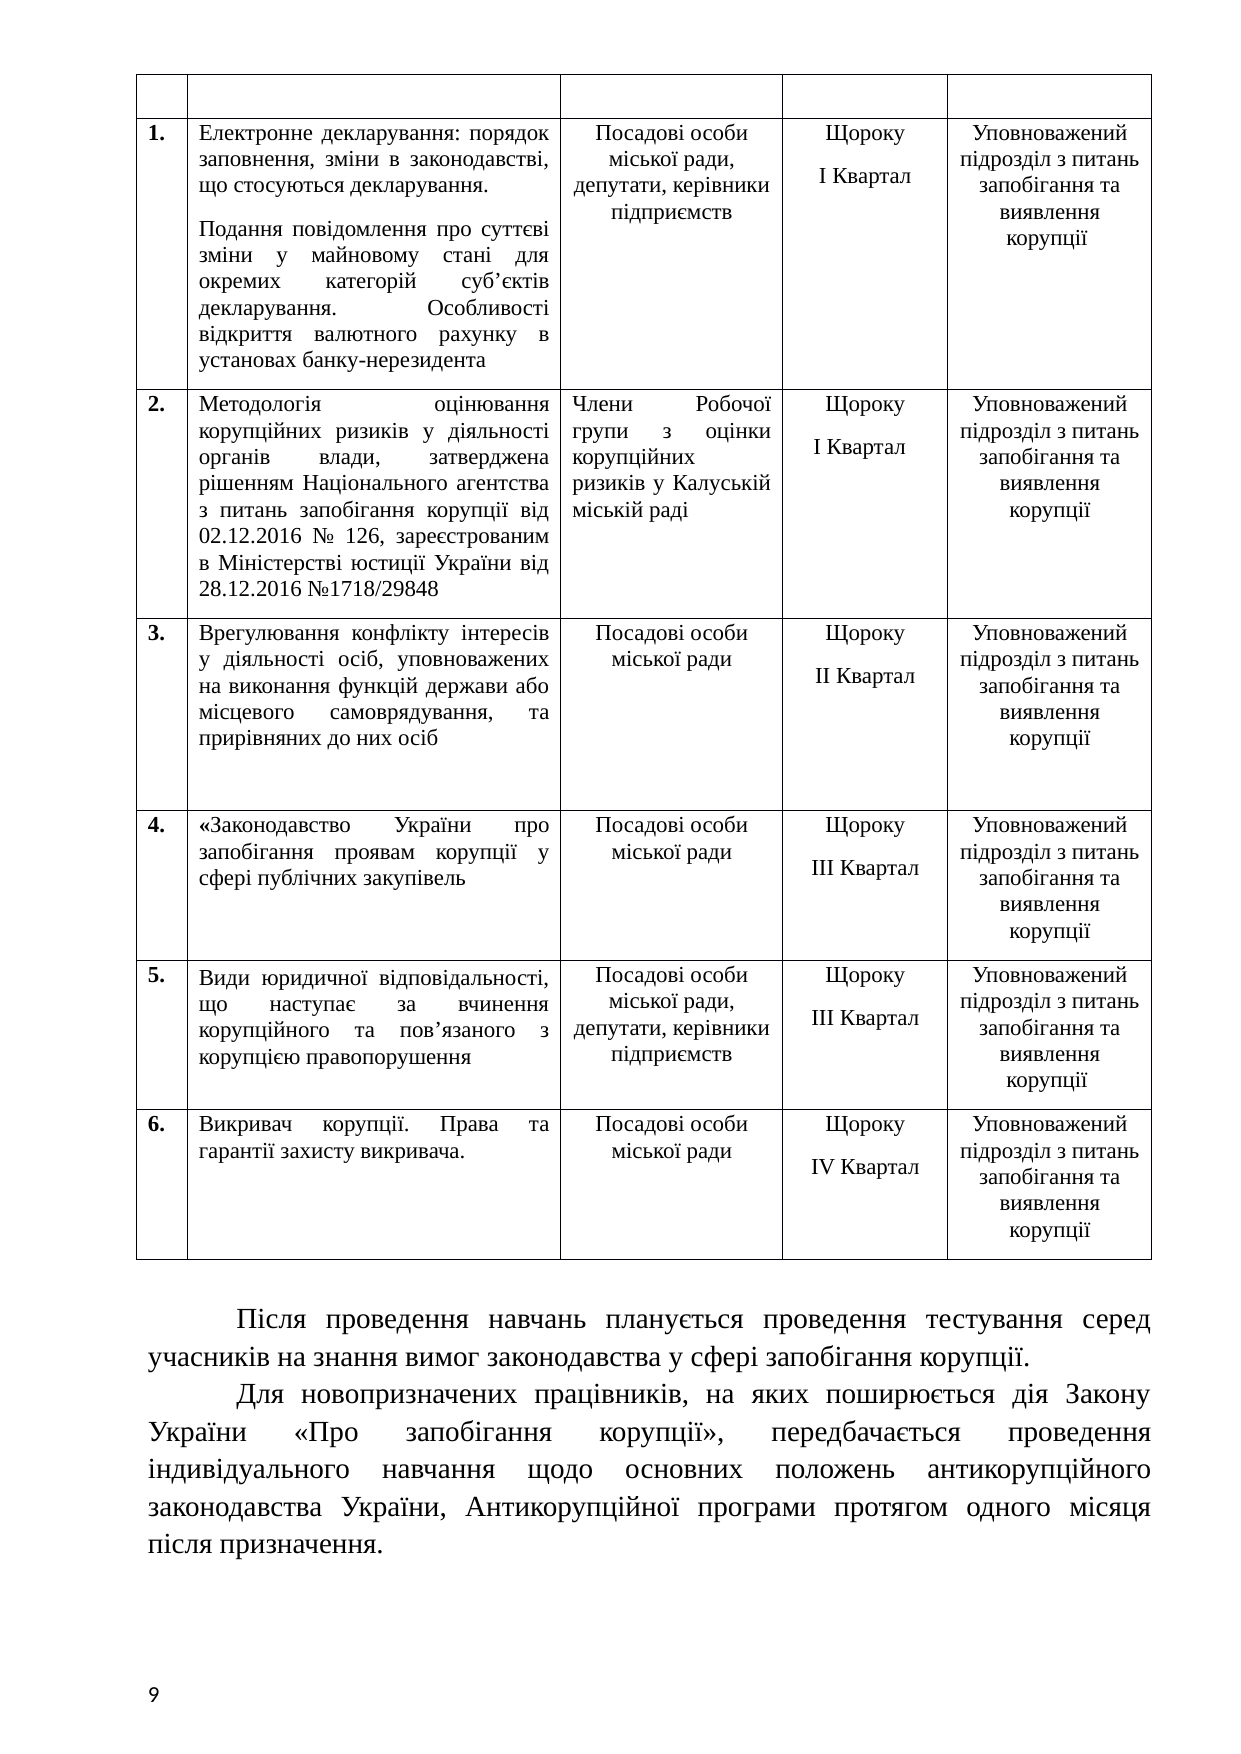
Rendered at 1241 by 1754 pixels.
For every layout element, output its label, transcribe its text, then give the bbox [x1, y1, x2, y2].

table_cell 2. [137, 390, 187, 618]
table_header [948, 75, 1151, 118]
table_cell «Законодавство України про запобігання проявам корупції у сфері публічних закупівель [188, 811, 560, 960]
table_cell Викривач корупції. Права та гарантії захисту викривача. [188, 1110, 560, 1259]
table_cell Члени Робочої групи з оцінки корупційних ризиків у Калуській міській раді [561, 390, 782, 618]
table_cell Щороку ІІ Квартал [783, 619, 947, 810]
table_cell Види юридичної відповідальності, що наступає за вчинення корупційного та пов’язаного з корупцією правопорушення [188, 961, 560, 1109]
table_cell Щороку ІІІ Квартал [783, 811, 947, 960]
table_cell Посадові особи міської ради, депутати, керівники підприємств [561, 961, 782, 1109]
table_header [783, 75, 947, 118]
table_cell Посадові особи міської ради [561, 1110, 782, 1259]
table_cell 5. [137, 961, 187, 1109]
table_cell Уповноважений підрозділ з питань запобігання та виявлення корупції [948, 811, 1151, 960]
table_cell Щороку І Квартал [783, 119, 947, 389]
table_cell Врегулювання конфлікту інтересів у діяльності осіб, уповноважених на виконання функцій держави або місцевого самоврядування, та прирівняних до них осіб [188, 619, 560, 810]
table_cell Уповноважений підрозділ з питань запобігання та виявлення корупції [948, 619, 1151, 810]
text Після проведення навчань планується проведення тестування серед учасників на знання вимог законодавства у сфері запобігання корупції. [148, 1297, 1152, 1372]
table_cell Уповноважений підрозділ з питань запобігання та виявлення корупції [948, 1110, 1151, 1259]
table_cell 1. [137, 119, 187, 389]
table_cell Посадові особи міської ради, депутати, керівники підприємств [561, 119, 782, 389]
table_cell 3. [137, 619, 187, 810]
table_cell 6. [137, 1110, 187, 1259]
table_cell Щороку IV Квартал [783, 1110, 947, 1259]
table_cell 4. [137, 811, 187, 960]
table_header [137, 75, 187, 118]
table_cell Уповноважений підрозділ з питань запобігання та виявлення корупції [948, 119, 1151, 389]
table_cell Щороку ІІІ Квартал [783, 961, 947, 1109]
table_header [188, 75, 560, 118]
table_cell Методологія оцінювання корупційних ризиків у діяльності органів влади, затверджена рішенням Національного агентства з питань запобігання корупції від 02.12.2016 № 126, зареєстрованим в Міністерстві юстиції України від 28.12.2016 №1718/29848 [188, 390, 560, 618]
table_cell Посадові особи міської ради [561, 619, 782, 810]
text Для новопризначених працівників, на яких поширюється дія Закону України «Про запобігання корупції», передбачається проведення індивідуального навчання щодо основних положень антикорупційного законодавства України, Антикорупційної програми протягом одного місяця після призначення. [148, 1372, 1152, 1560]
table_cell Посадові особи міської ради [561, 811, 782, 960]
table_cell Щороку І Квартал [783, 390, 947, 618]
table_header [561, 75, 782, 118]
table_cell Електронне декларування: порядок заповнення, зміни в законодавстві, що стосуються декларування. Подання повідомлення про суттєві зміни у майновому стані для окремих категорій суб’єктів декларування. Особливості відкриття валютного рахунку в установах банку-нерезидента [188, 119, 560, 389]
table_cell Уповноважений підрозділ з питань запобігання та виявлення корупції [948, 961, 1151, 1109]
table_cell Уповноважений підрозділ з питань запобігання та виявлення корупції [948, 390, 1151, 618]
